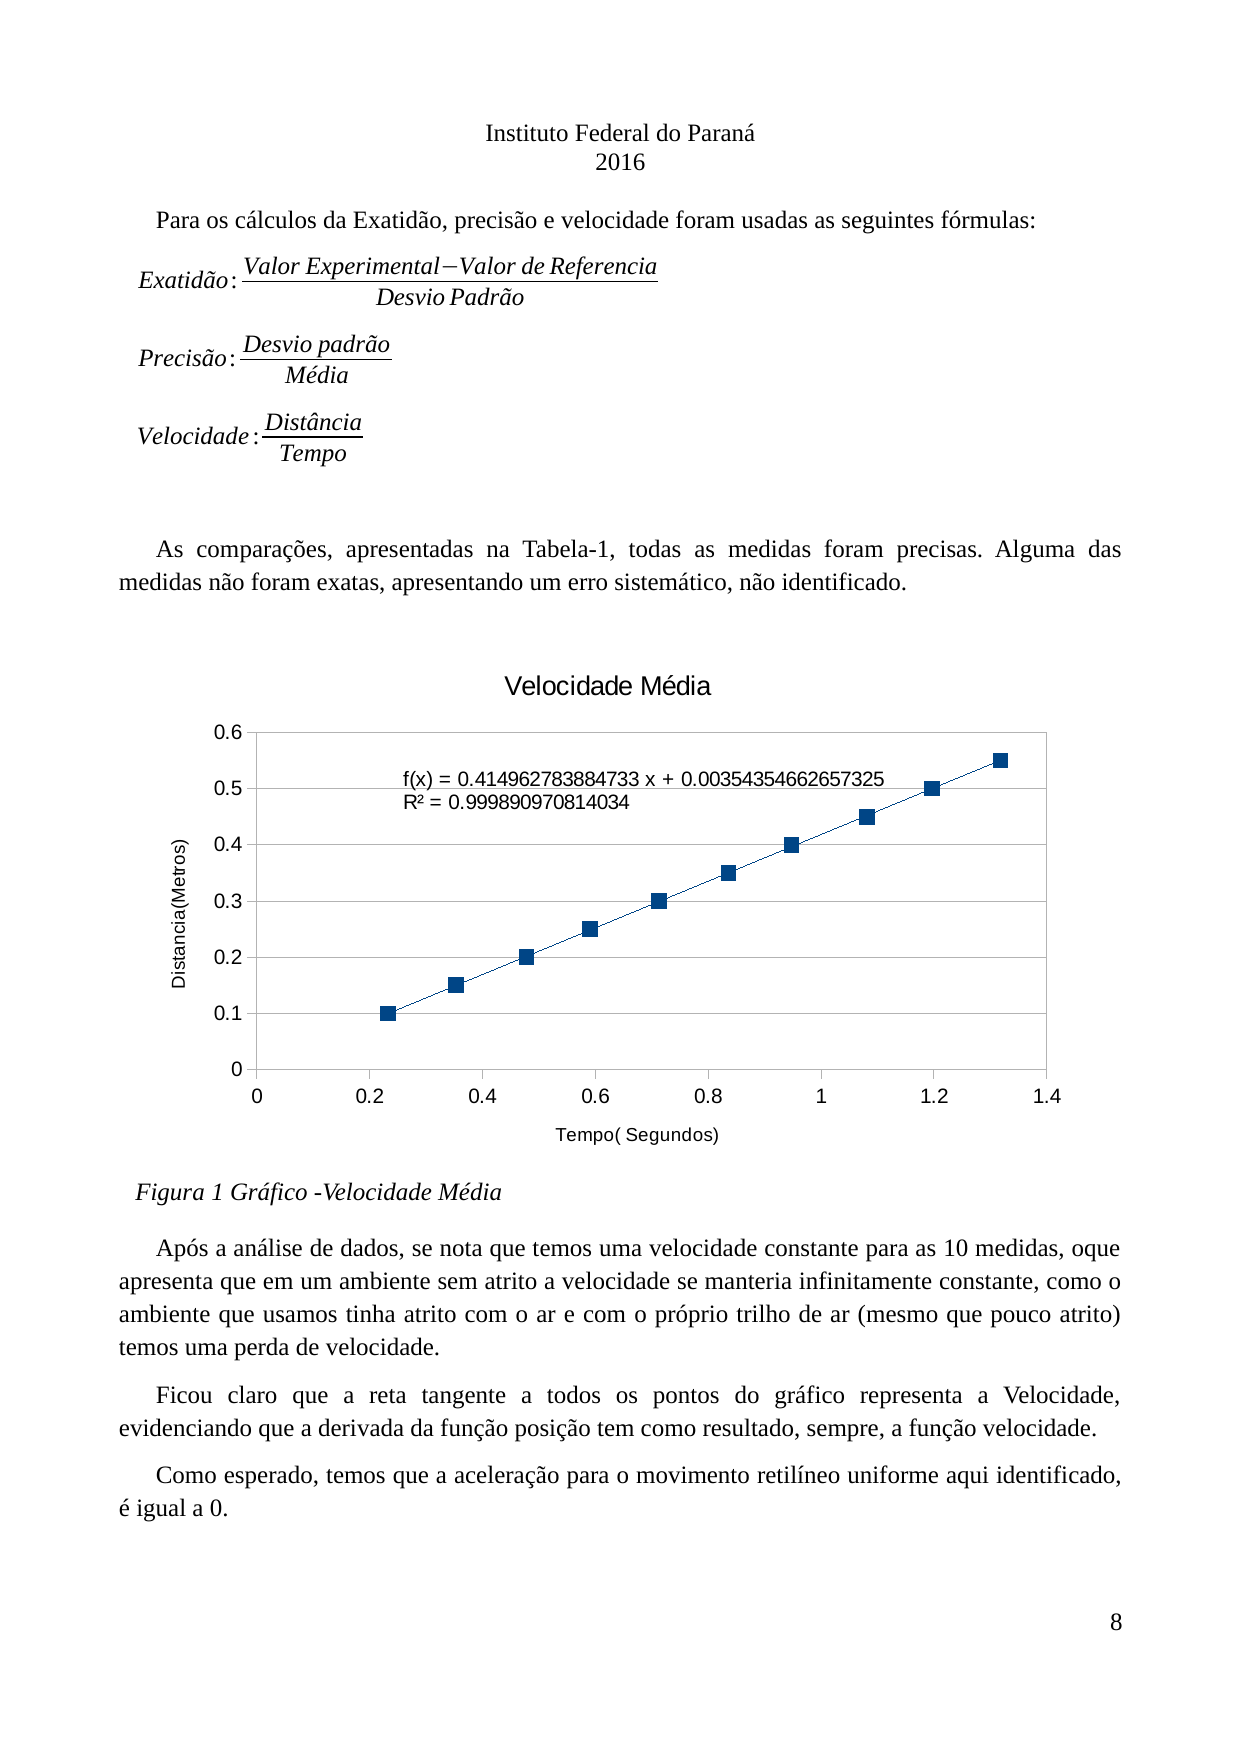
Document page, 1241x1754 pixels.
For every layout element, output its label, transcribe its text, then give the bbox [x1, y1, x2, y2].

text Como esperado, temos que a aceleração para o movimento retilíneo uniforme aqui identificado, é igual a 0. [119, 1461, 1122, 1522]
text Figura 1 Gráfico -Velocidade Média [135, 1177, 1080, 1205]
text Ficou claro que a reta tangente a todos os pontos do gráfico representa a Velocidade, evidenciando que a derivada da função posição tem como resultado, sempre, a função velocidade. [119, 1380, 1122, 1442]
text Após a análise de dados, se nota que temos uma velocidade constante para as 10 medidas, oque apresenta que em um ambiente sem atrito a velocidade se manteria infinitamente constante, como o ambiente que usamos tinha atrito com o ar e com o próprio trilho de ar (mesmo que pouco atrito) temos uma perda de velocidade. [119, 1233, 1122, 1361]
text Para os cálculos da Exatidão, precisão e velocidade foram usadas as seguintes fórmulas: [119, 205, 1122, 234]
text As comparações, apresentadas na Tabela-1, todas as medidas foram precisas. Alguma das medidas não foram exatas, apresentando um erro sistemático, não identificado. [119, 534, 1122, 596]
